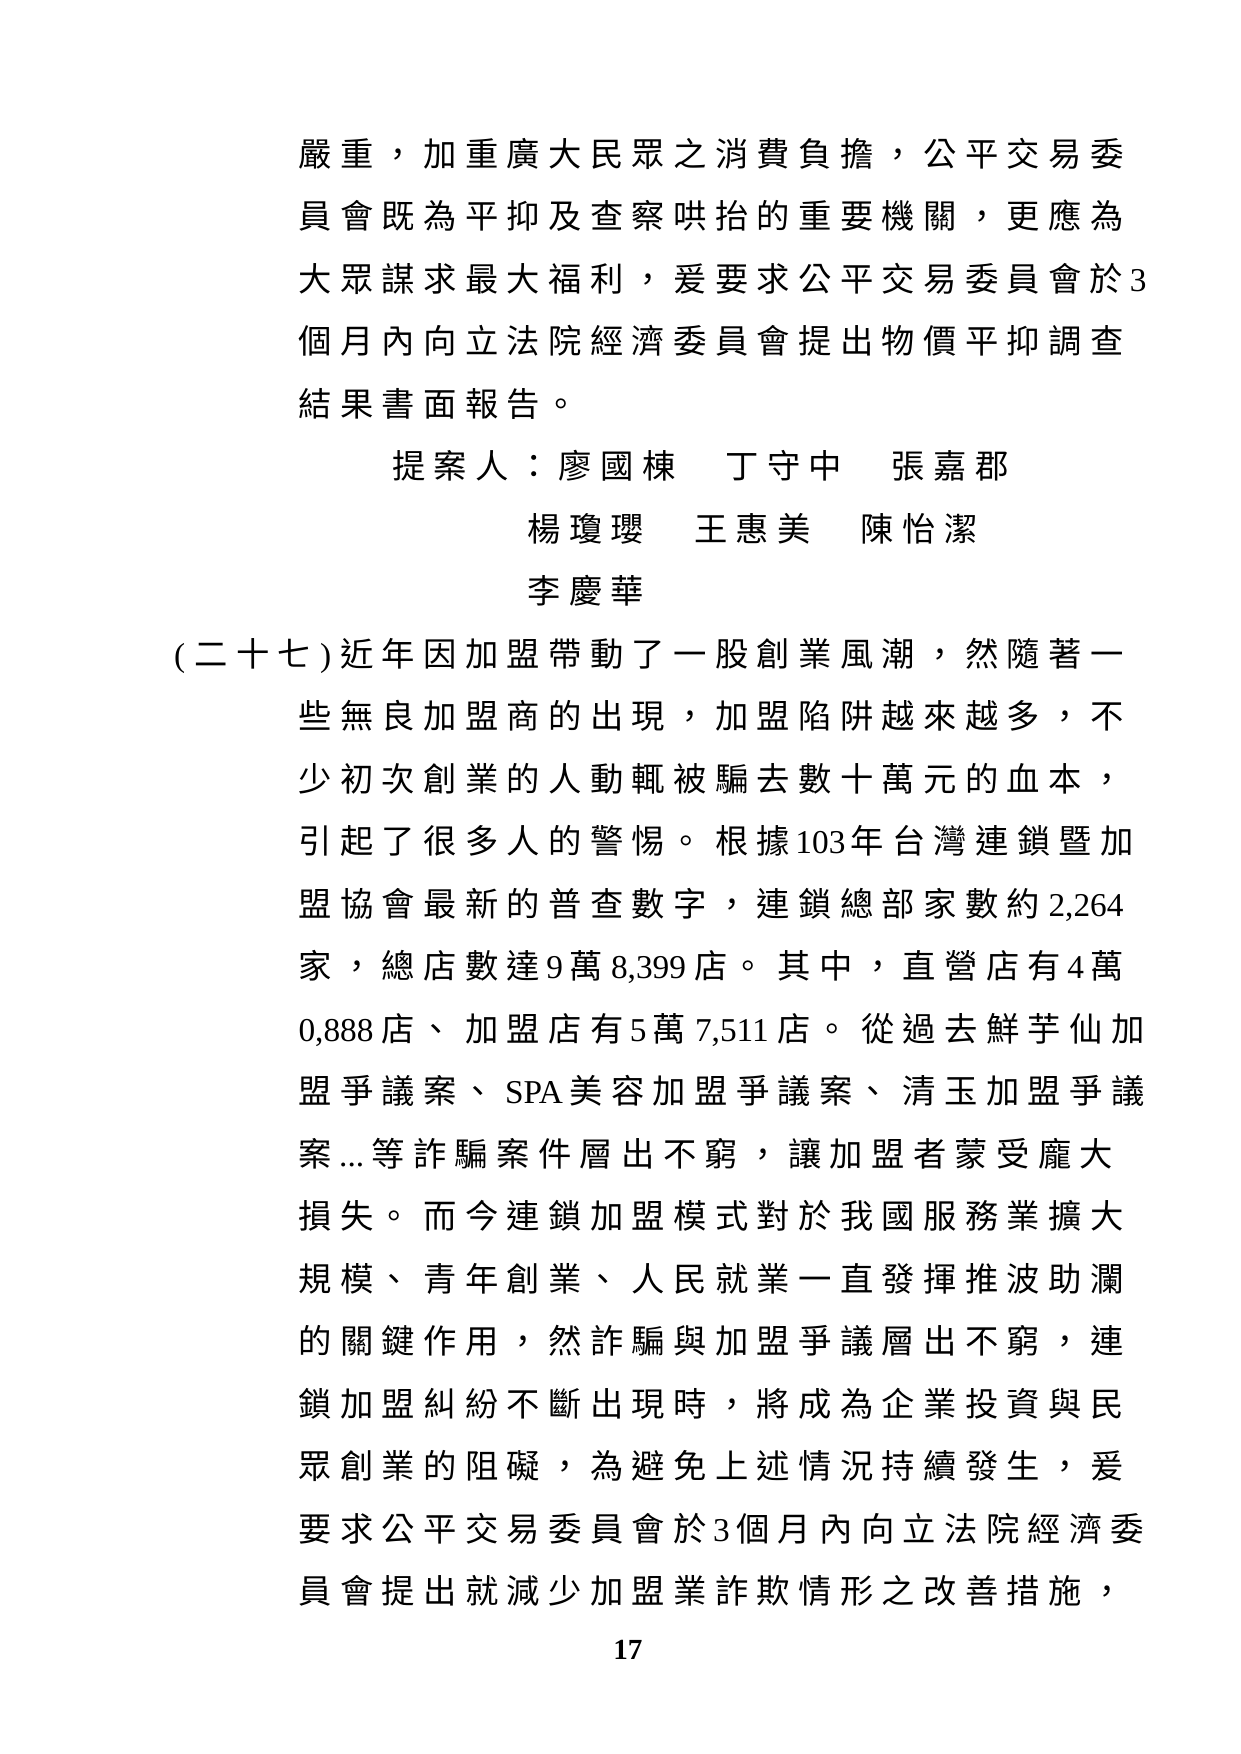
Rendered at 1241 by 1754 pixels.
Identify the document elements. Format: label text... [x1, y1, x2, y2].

text 提案人：廖國棟 丁守中 張嘉郡 楊瓊瓔 王惠美 陳怡潔 李慶華 [384, 423, 1044, 610]
text 嚴重，加重廣大民眾之消費負擔，公平交易委員會既為平抑及查察哄抬的重要機關，更應為大眾謀求最大福利，爰要求公平交易委員會於3個月內向立法院經濟委員會提出物價平抑調查結果書面報告。 [161, 110, 1148, 423]
text (二十七)近年因加盟帶動了一股創業風潮，然隨著一些無良加盟商的出現，加盟陷阱越來越多，不少初次創業的人動輒被騙去數十萬元的血本，引起了很多人的警惕。根據103年台灣連鎖暨加盟協會最新的普查數字，連鎖總部家數約2,264家，總店數達9萬8,399店。其中，直營店有4萬0,888店、加盟店有5萬7,511店。從過去鮮芋仙加盟爭議案、SPA美容加盟爭議案、清玉加盟爭議案...等詐騙案件層出不窮，讓加盟者蒙受龐大損失。而今連鎖加盟模式對於我國服務業擴大規模、青年創業、人民就業一直發揮推波助瀾的關鍵作用，然詐騙與加盟爭議層出不窮，連鎖加盟糾紛不斷出現時，將成為企業投資與民眾創業的阻礙，為避免上述情況持續發生，爰要求公平交易委員會於3個月內向立法院經濟委員會提出就減少加盟業詐欺情形之改善措施， [161, 610, 1148, 1610]
